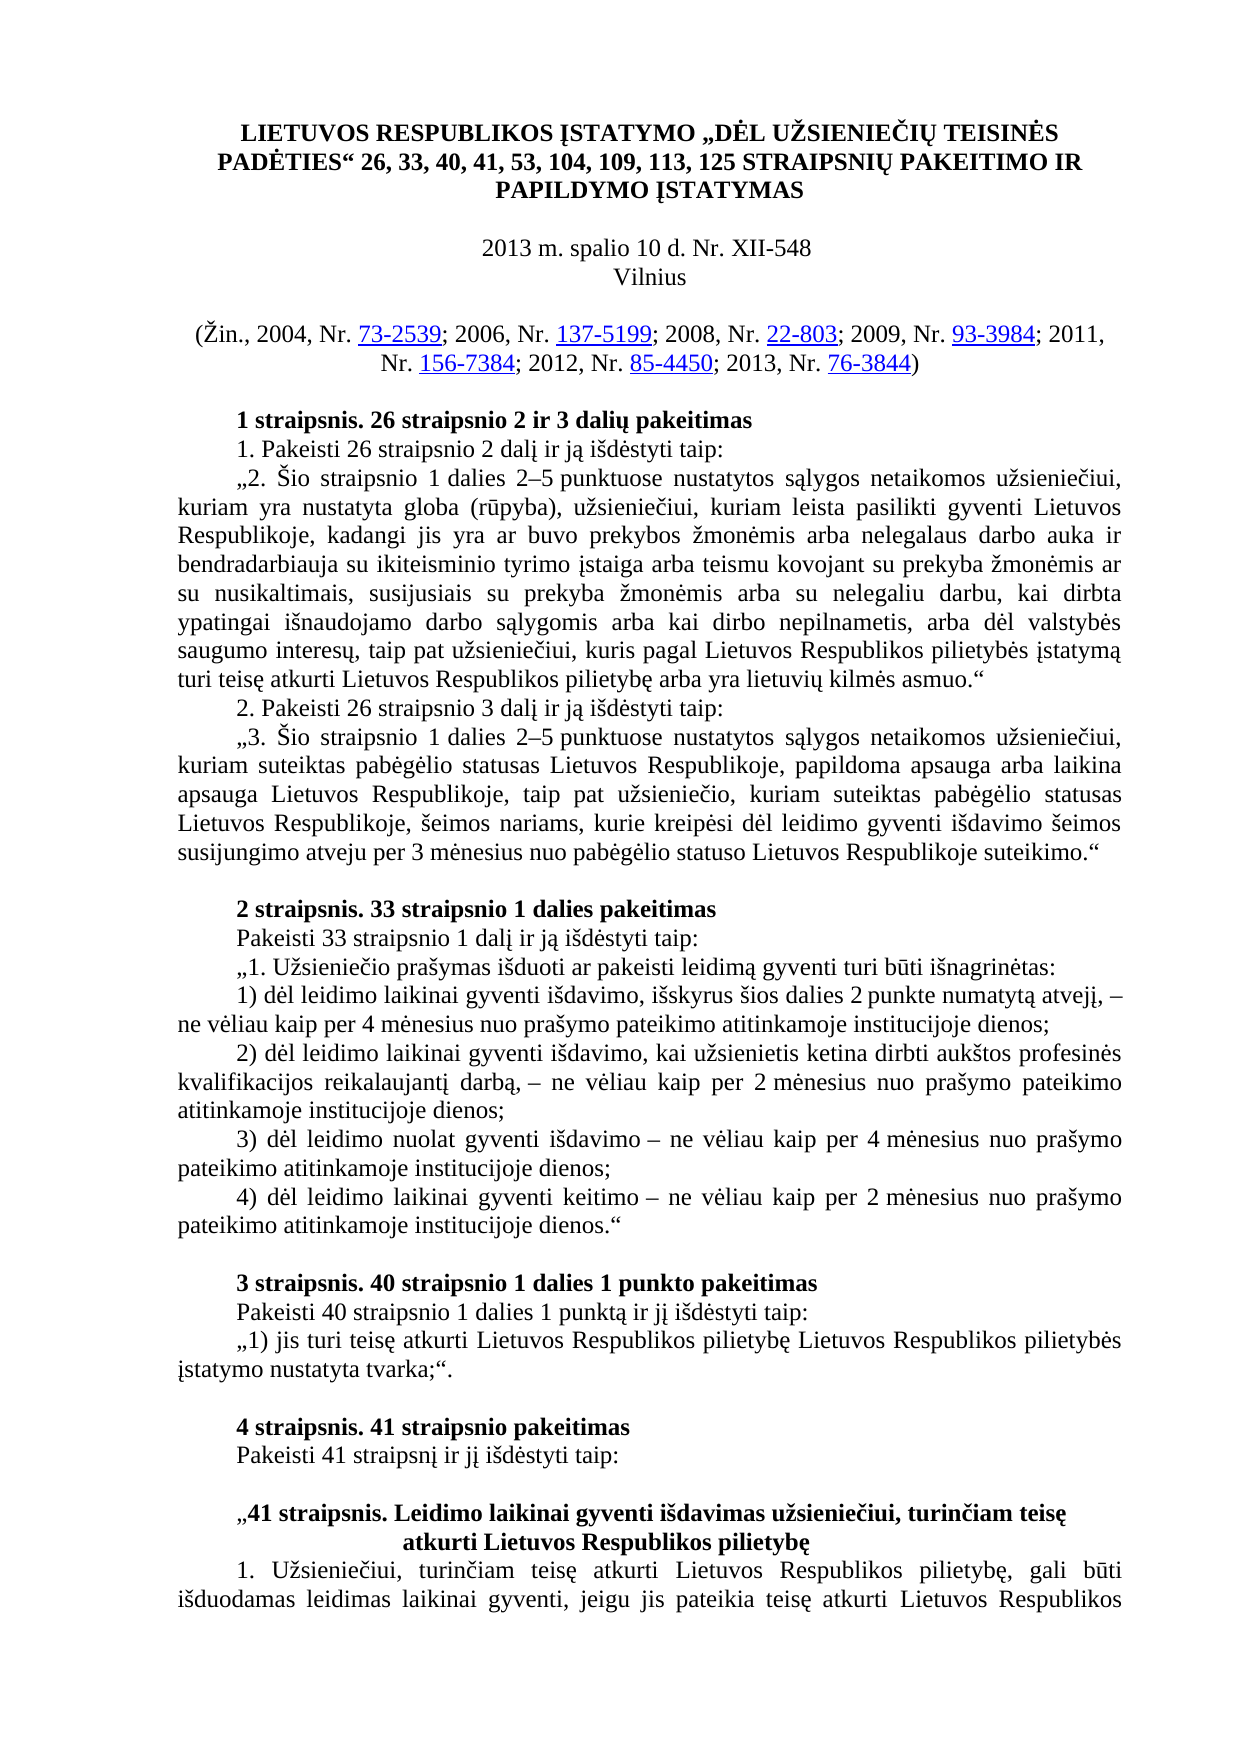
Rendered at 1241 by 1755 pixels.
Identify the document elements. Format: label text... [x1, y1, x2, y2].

text Pakeisti 41 straipsnį ir jį išdėstyti taip: [177, 1441, 1122, 1469]
text Vilnius [177, 262, 1122, 291]
text 1) dėl leidimo laikinai gyventi išdavimo, išskyrus šios dalies 2 punkte numatytą atvejį, – ne vėliau kaip per 4 mėnesius nuo prašymo pateikimo atitinkamoje institucijoje dienos; [177, 981, 1122, 1038]
text „41 straipsnis. Leidimo laikinai gyventi išdavimas užsieniečiui, turinčiam teisę atkurti Lietuvos Respublikos pilietybę [236, 1498, 1122, 1556]
text Pakeisti 33 straipsnio 1 dalį ir ją išdėstyti taip: [177, 923, 1122, 952]
text Pakeisti 40 straipsnio 1 dalies 1 punktą ir jį išdėstyti taip: [177, 1297, 1122, 1326]
text 3) dėl leidimo nuolat gyventi išdavimo – ne vėliau kaip per 4 mėnesius nuo prašymo pateikimo atitinkamoje institucijoje dienos; [177, 1124, 1122, 1182]
text „1. Užsieniečio prašymas išduoti ar pakeisti leidimą gyventi turi būti išnagrinėtas: [177, 952, 1122, 981]
text LIETUVOS RESPUBLIKOS ĮSTATYMO „DĖL UŽSIENIEČIŲ TEISINĖS PADĖTIES“ 26, 33, 40, 41, 53, 104, 109, 113, 125 STRAIPSNIŲ PAKEITIMO IR PAPILDYMO ĮSTATYMAS [177, 118, 1122, 204]
text 4 straipsnis. 41 straipsnio pakeitimas [177, 1412, 1122, 1441]
text 1 straipsnis. 26 straipsnio 2 ir 3 dalių pakeitimas [177, 406, 1122, 434]
text (Žin., 2004, Nr. 73-2539; 2006, Nr. 137-5199; 2008, Nr. 22-803; 2009, Nr. 93-3984; 2011, Nr. 156-7384; 2012, Nr. 85-4450; 2013, Nr. 76-3844) [177, 319, 1122, 377]
text 2013 m. spalio 10 d. Nr. XII-548 [177, 233, 1122, 262]
text „2. Šio straipsnio 1 dalies 2–5 punktuose nustatytos sąlygos netaikomos užsieniečiui, kuriam yra nustatyta globa (rūpyba), užsieniečiui, kuriam leista pasilikti gyventi Lietuvos Respublikoje, kadangi jis yra ar buvo prekybos žmonėmis arba nelegalaus darbo auka ir bendradarbiauja su ikiteisminio tyrimo įstaiga arba teismu kovojant su prekyba žmonėmis ar su nusikaltimais, susijusiais su prekyba žmonėmis arba su nelegaliu darbu, kai dirbta ypatingai išnaudojamo darbo sąlygomis arba kai dirbo nepilnametis, arba dėl valstybės saugumo interesų, taip pat užsieniečiui, kuris pagal Lietuvos Respublikos pilietybės įstatymą turi teisę atkurti Lietuvos Respublikos pilietybę arba yra lietuvių kilmės asmuo.“ [177, 463, 1122, 693]
text 1. Užsieniečiui, turinčiam teisę atkurti Lietuvos Respublikos pilietybę, gali būti išduodamas leidimas laikinai gyventi, jeigu jis pateikia teisę atkurti Lietuvos Respublikos [177, 1556, 1122, 1613]
text 2) dėl leidimo laikinai gyventi išdavimo, kai užsienietis ketina dirbti aukštos profesinės kvalifikacijos reikalaujantį darbą, – ne vėliau kaip per 2 mėnesius nuo prašymo pateikimo atitinkamoje institucijoje dienos; [177, 1038, 1122, 1124]
text 2 straipsnis. 33 straipsnio 1 dalies pakeitimas [177, 894, 1122, 923]
text „3. Šio straipsnio 1 dalies 2–5 punktuose nustatytos sąlygos netaikomos užsieniečiui, kuriam suteiktas pabėgėlio statusas Lietuvos Respublikoje, papildoma apsauga arba laikina apsauga Lietuvos Respublikoje, taip pat užsieniečio, kuriam suteiktas pabėgėlio statusas Lietuvos Respublikoje, šeimos nariams, kurie kreipėsi dėl leidimo gyventi išdavimo šeimos susijungimo atveju per 3 mėnesius nuo pabėgėlio statuso Lietuvos Respublikoje suteikimo.“ [177, 722, 1122, 866]
text 3 straipsnis. 40 straipsnio 1 dalies 1 punkto pakeitimas [177, 1268, 1122, 1297]
text „1) jis turi teisę atkurti Lietuvos Respublikos pilietybę Lietuvos Respublikos pilietybės įstatymo nustatyta tvarka;“. [177, 1326, 1122, 1383]
text 4) dėl leidimo laikinai gyventi keitimo – ne vėliau kaip per 2 mėnesius nuo prašymo pateikimo atitinkamoje institucijoje dienos.“ [177, 1182, 1122, 1239]
text 1. Pakeisti 26 straipsnio 2 dalį ir ją išdėstyti taip: [177, 434, 1122, 463]
text 2. Pakeisti 26 straipsnio 3 dalį ir ją išdėstyti taip: [177, 693, 1122, 722]
